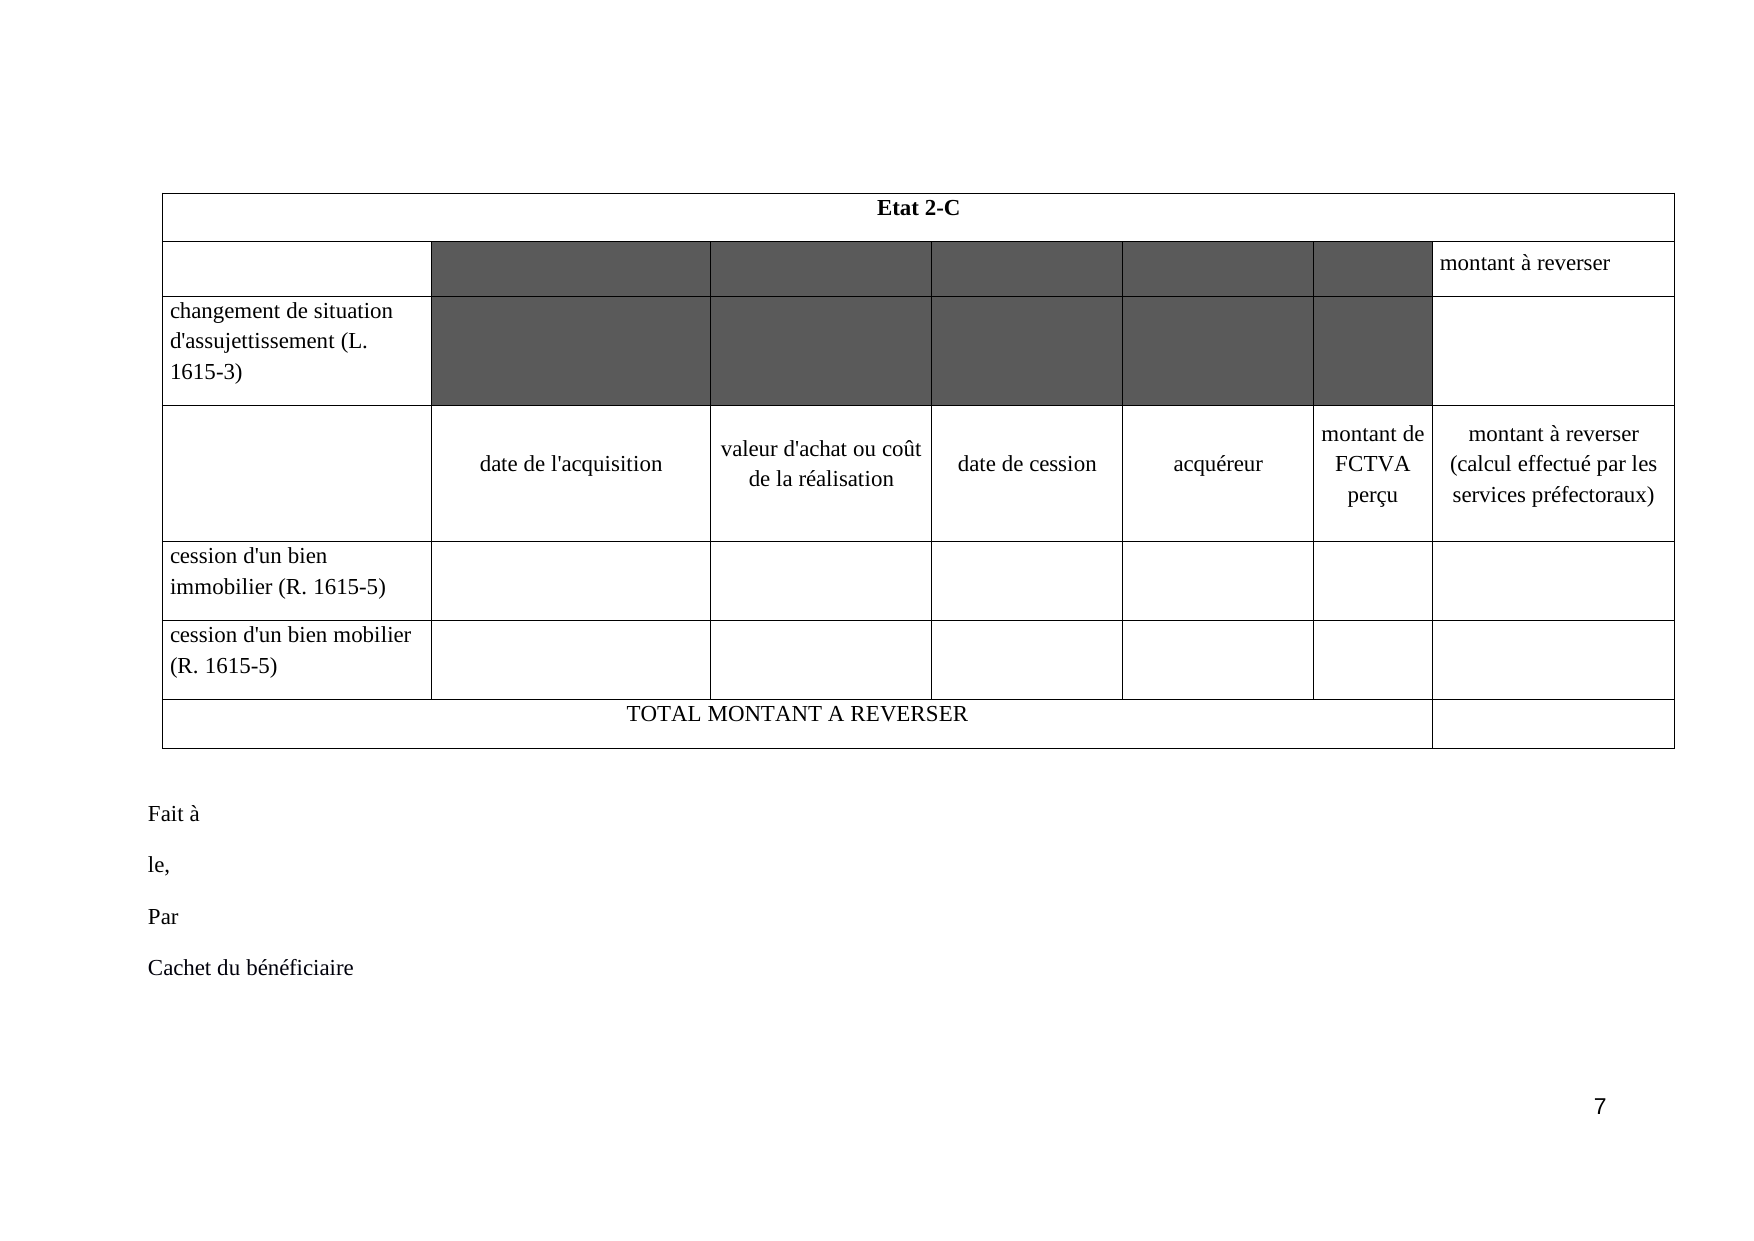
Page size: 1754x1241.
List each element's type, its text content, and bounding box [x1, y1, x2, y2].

table_header Etat 2-C [163, 194, 1674, 241]
table_cell [932, 542, 1122, 620]
table_cell montant de FCTVA perçu [1314, 406, 1432, 541]
text le, [148, 851, 1606, 878]
table_cell [1123, 621, 1313, 699]
table_cell [432, 542, 710, 620]
text Fait à [148, 800, 1606, 826]
table_cell [1123, 542, 1313, 620]
table_cell montant à reverser [1433, 242, 1674, 296]
table_cell [932, 242, 1122, 296]
table_cell [163, 406, 431, 541]
table_cell [1314, 242, 1432, 296]
table_cell [711, 242, 931, 296]
table_cell [432, 242, 710, 296]
table_cell valeur d'achat ou coût de la réalisation [711, 406, 931, 541]
table_cell [1314, 542, 1432, 620]
table_cell changement de situation d'assujettissement (L. 1615-3) [163, 297, 431, 405]
table_cell [1433, 700, 1674, 747]
table_cell [711, 297, 931, 405]
table_cell TOTAL MONTANT A REVERSER [163, 700, 1432, 747]
table_cell [1433, 621, 1674, 699]
table_cell [932, 621, 1122, 699]
table_cell montant à reverser (calcul effectué par les services préfectoraux) [1433, 406, 1674, 541]
table_cell [711, 621, 931, 699]
table_cell [432, 621, 710, 699]
table_cell [1314, 621, 1432, 699]
table_cell cession d'un bien mobilier (R. 1615-5) [163, 621, 431, 699]
table_cell [932, 297, 1122, 405]
table_cell cession d'un bien immobilier (R. 1615-5) [163, 542, 431, 620]
table_cell [1123, 242, 1313, 296]
table_cell [711, 542, 931, 620]
table_cell acquéreur [1123, 406, 1313, 541]
table_cell [1433, 542, 1674, 620]
text Cachet du bénéficiaire [148, 954, 1606, 981]
table_cell [1433, 297, 1674, 405]
table_cell date de l'acquisition [432, 406, 710, 541]
table_cell date de cession [932, 406, 1122, 541]
text Par [148, 903, 1606, 929]
table_cell [163, 242, 431, 296]
table_cell [1123, 297, 1313, 405]
table_cell [432, 297, 710, 405]
table_cell [1314, 297, 1432, 405]
